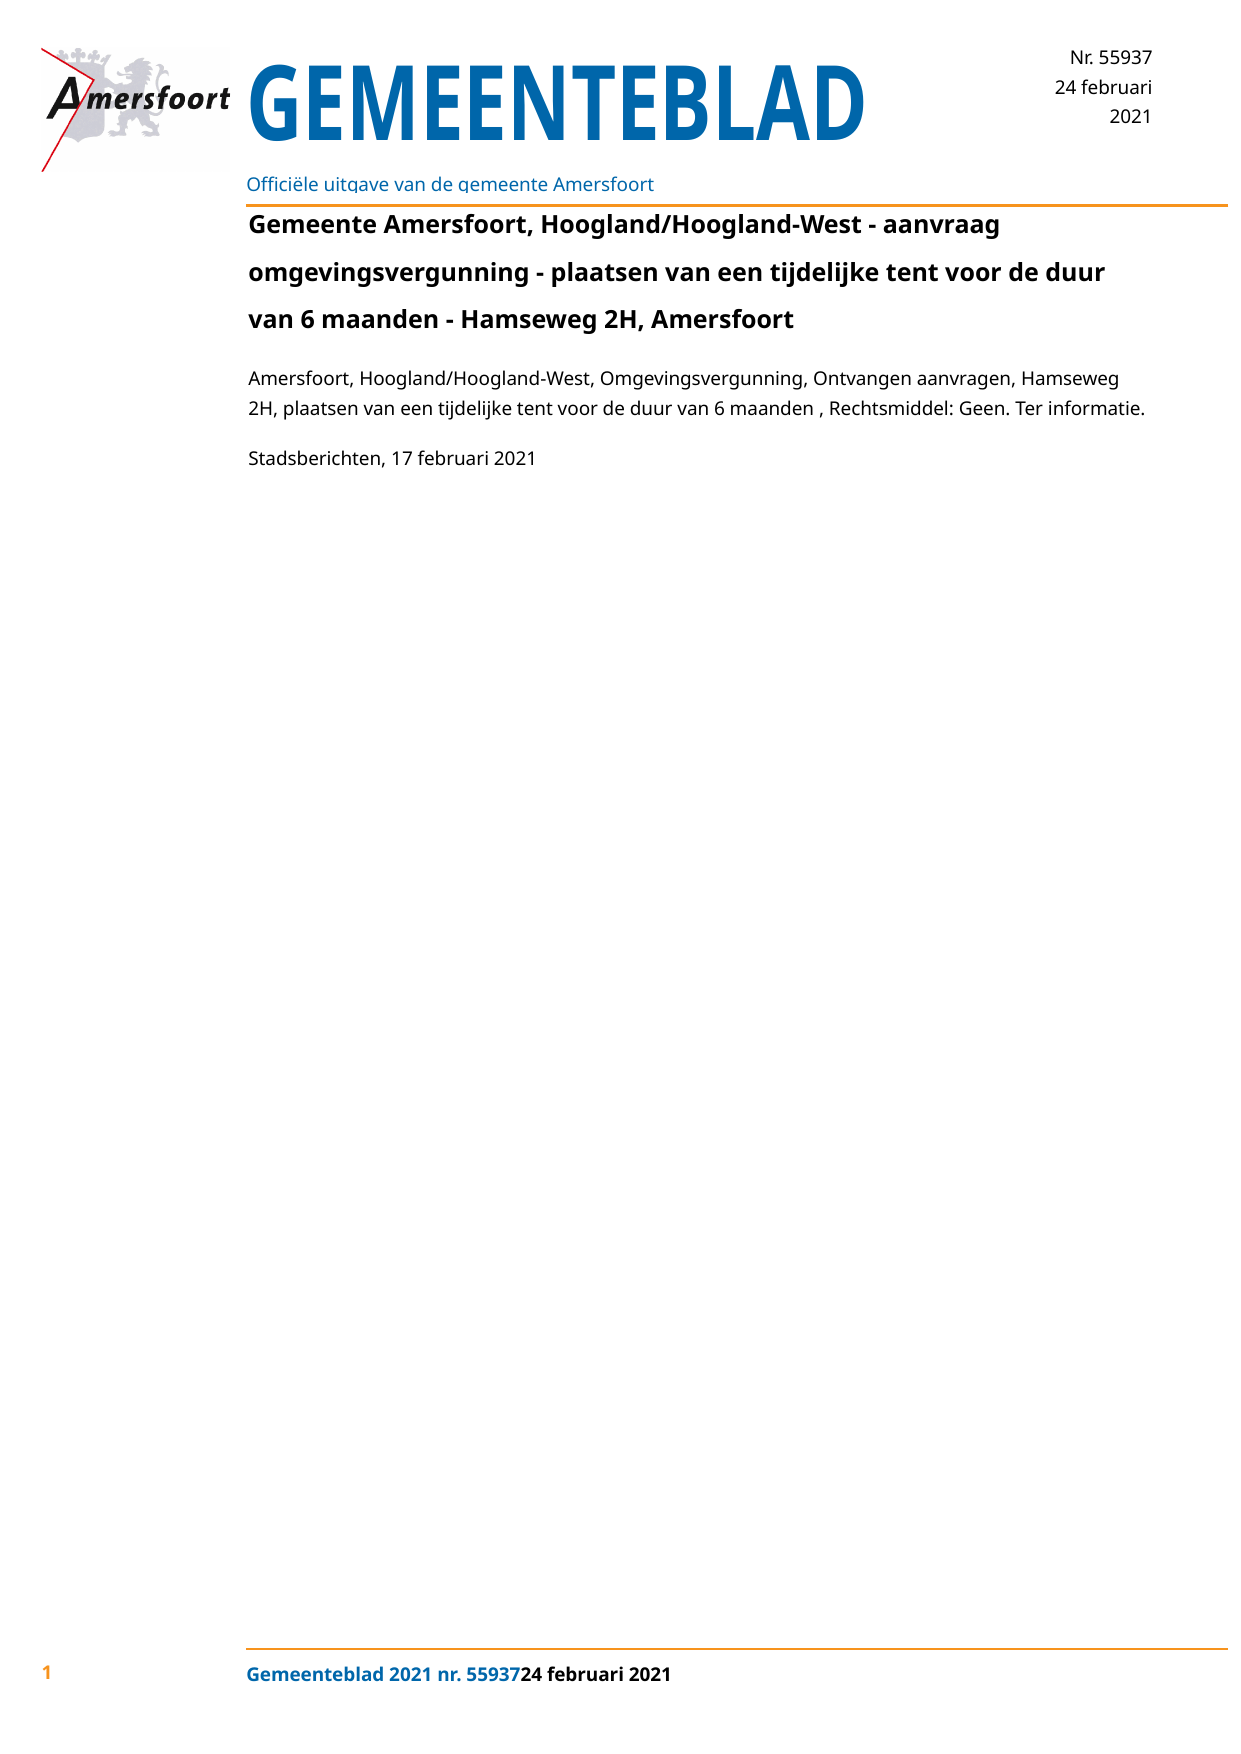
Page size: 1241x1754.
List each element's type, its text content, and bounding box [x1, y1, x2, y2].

text Amersfoort, Hoogland/Hoogland-West, Omgevingsvergunning, Ontvangen aanvragen, Hamseweg 2H, plaatsen van een tijdelijke tent voor de duur van 6 maanden , Rechtsmiddel: Geen. Ter informatie. [248, 366, 1152, 421]
text Stadsberichten, 17 februari 2021 [248, 446, 1152, 471]
text Gemeente Amersfoort, Hoogland/Hoogland-West - aanvraag omgevingsvergunning - plaatsen van een tijdelijke tent voor de duur van 6 maanden - Hamseweg 2H, Amersfoort [248, 207, 1152, 336]
picture [41, 47, 231, 172]
